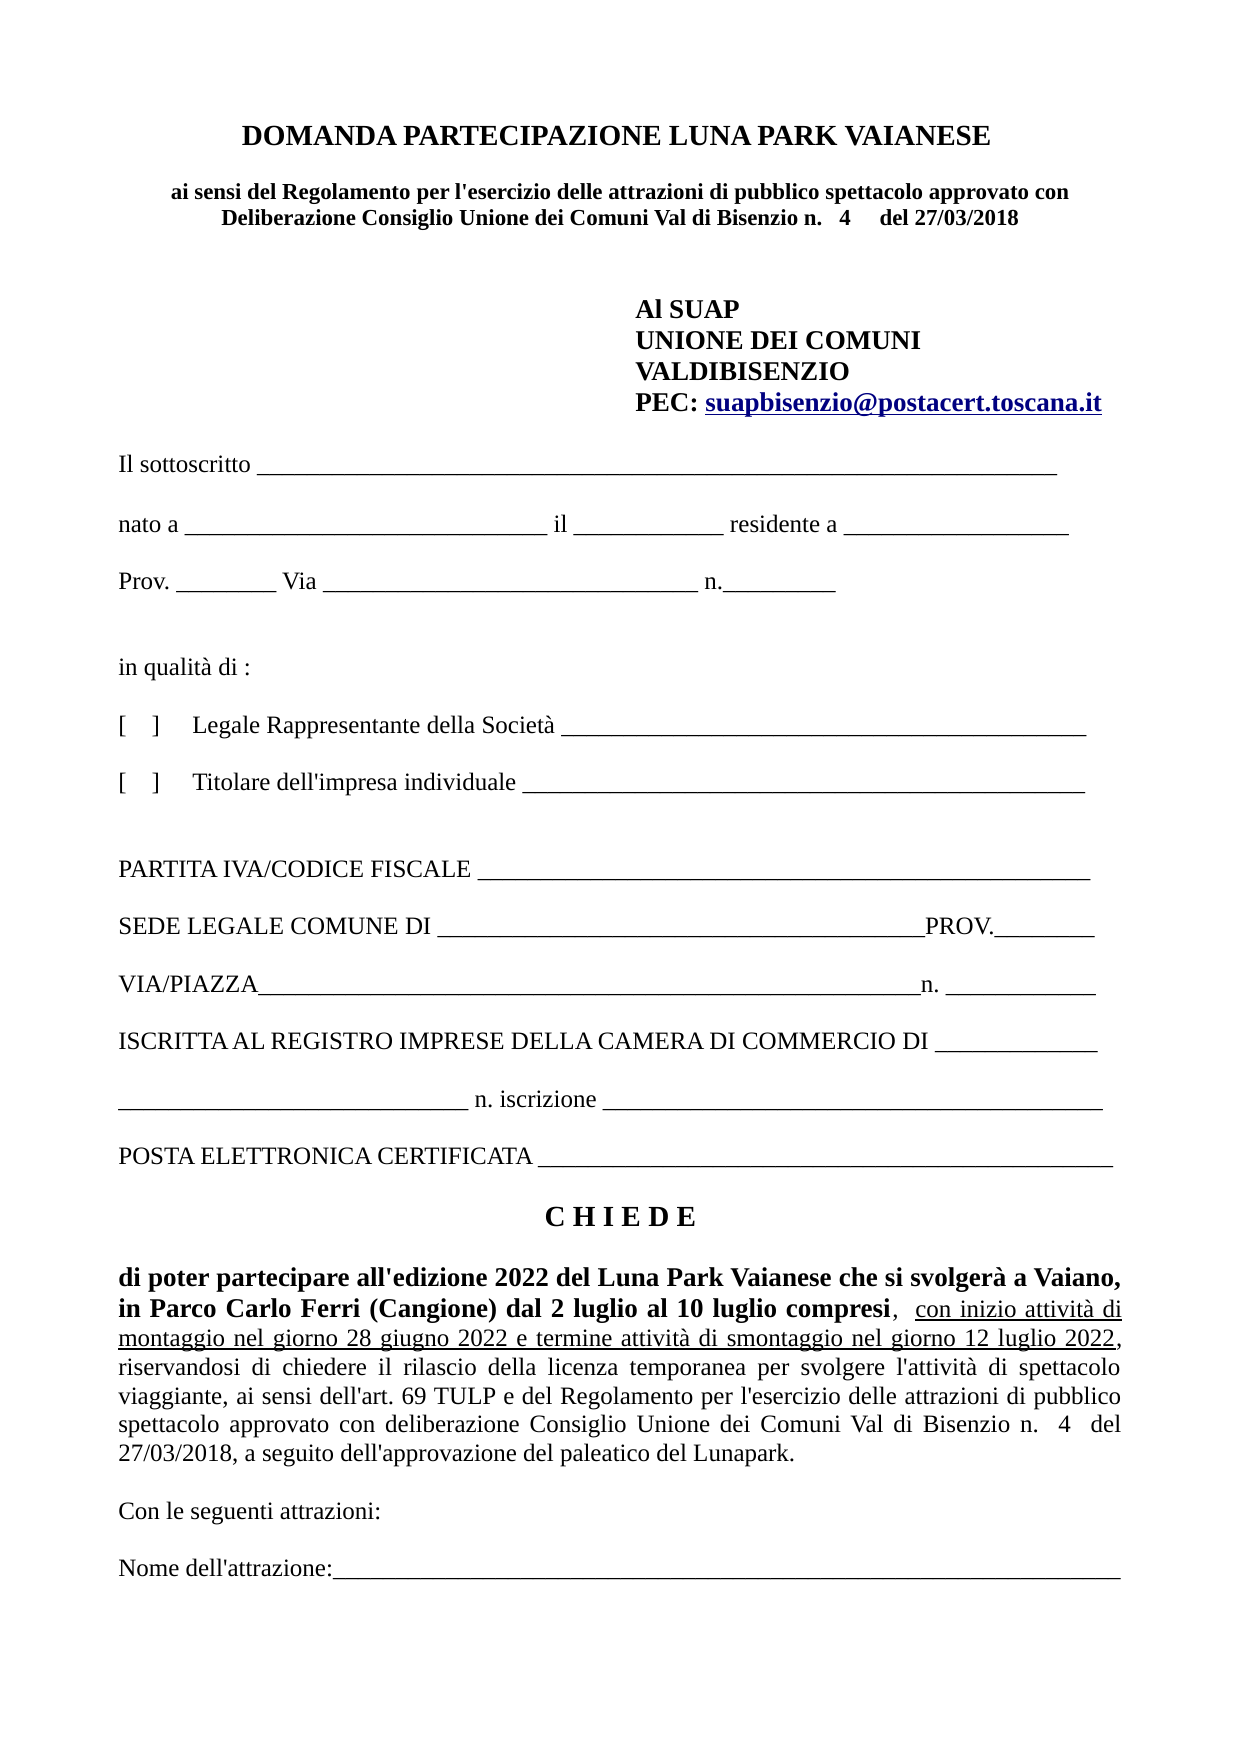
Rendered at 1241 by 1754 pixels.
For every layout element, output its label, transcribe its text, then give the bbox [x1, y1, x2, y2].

text [ ] Titolare dell'impresa individuale _____________________________________________ [118, 767, 1122, 796]
text Al SUAP [118, 293, 1122, 324]
text C H I E D E [118, 1199, 1122, 1232]
text UNIONE DEI COMUNI [118, 324, 1122, 355]
text Con le seguenti attrazioni: [118, 1496, 1122, 1524]
text VALDIBISENZIO [118, 355, 1122, 386]
text in qualità di : [118, 652, 1122, 681]
text ISCRITTA AL REGISTRO IMPRESE DELLA CAMERA DI COMMERCIO DI _____________ [118, 1026, 1122, 1055]
text SEDE LEGALE COMUNE DI _______________________________________PROV.________ [118, 911, 1122, 940]
text Il sottoscritto ________________________________________________________________ [118, 449, 1122, 477]
text ____________________________ n. iscrizione ________________________________________ [118, 1084, 1122, 1112]
text Nome dell'attrazione:_______________________________________________________________ [118, 1553, 1122, 1582]
text DOMANDA PARTECIPAZIONE LUNA PARK VAIANESE [118, 118, 1122, 152]
text POSTA ELETTRONICA CERTIFICATA ______________________________________________ [118, 1141, 1122, 1170]
text di poter partecipare all'edizione 2022 del Luna Park Vaianese che si svolgerà a Vaiano, in Parco Carlo Ferri (Cangione) dal 2 luglio al 10 luglio compresi, con inizio attività di montaggio nel giorno 28 giugno 2022 e termine attività di smontaggio nel giorno 12 luglio 2022, riservandosi di chiedere il rilascio della licenza temporanea per svolgere l'attività di spettacolo viaggiante, ai sensi dell'art. 69 TULP e del Regolamento per l'esercizio delle attrazioni di pubblico spettacolo approvato con deliberazione Consiglio Unione dei Comuni Val di Bisenzio n. 4 del 27/03/2018, a seguito dell'approvazione del paleatico del Lunapark. [118, 1261, 1122, 1467]
text Prov. ________ Via ______________________________ n._________ [118, 566, 1122, 595]
text nato a _____________________________ il ____________ residente a __________________ [118, 509, 1122, 537]
text PARTITA IVA/CODICE FISCALE _________________________________________________ [118, 854, 1122, 882]
text [ ] Legale Rappresentante della Società __________________________________________ [118, 710, 1122, 739]
text ai sensi del Regolamento per l'esercizio delle attrazioni di pubblico spettacolo approvato con Deliberazione Consiglio Unione dei Comuni Val di Bisenzio n. 4 del 27/03/2018 [118, 178, 1122, 231]
text VIA/PIAZZA_____________________________________________________n. ____________ [118, 969, 1122, 997]
text PEC: suapbisenzio@postacert.toscana.it [118, 386, 1122, 418]
